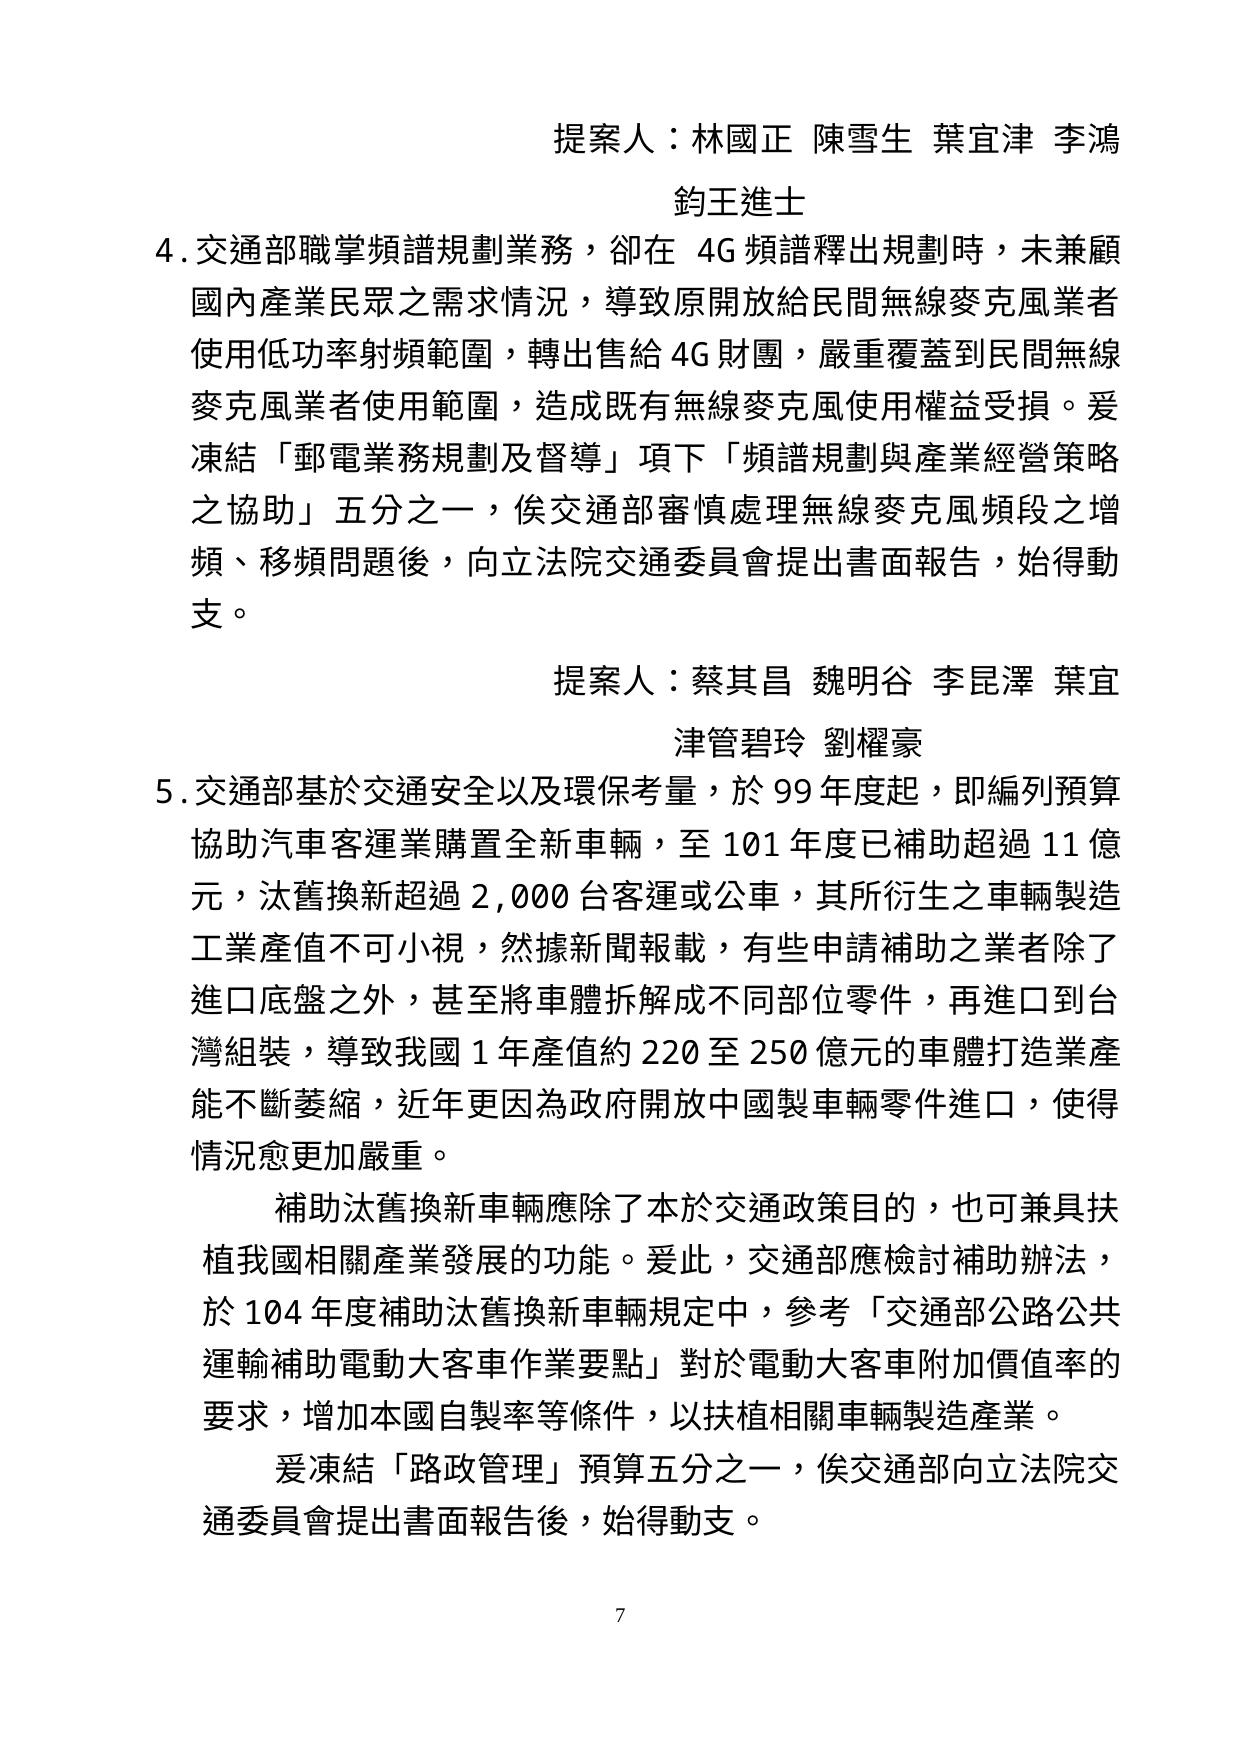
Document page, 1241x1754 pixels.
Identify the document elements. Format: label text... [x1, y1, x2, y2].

text 提案人：林國正 陳雪生 葉宜津 李鴻鈞王進士 [554, 96, 1122, 221]
text 5.交通部基於交通安全以及環保考量，於99年度起，即編列預算協助汽車客運業購置全新車輛，至101年度已補助超過11億元，汰舊換新超過2,000台客運或公車，其所衍生之車輛製造工業產值不可小視，然據新聞報載，有些申請補助之業者除了進口底盤之外，甚至將車體拆解成不同部位零件，再進口到台灣組裝，導致我國1年產值約220至250億元的車體打造業產能不斷萎縮，近年更因為政府開放中國製車輛零件進口，使得情況愈更加嚴重。 [154, 762, 1122, 1179]
text 爰凍結「路政管理」預算五分之一，俟交通部向立法院交通委員會提出書面報告後，始得動支。 [202, 1439, 1122, 1543]
text 補助汰舊換新車輛應除了本於交通政策目的，也可兼具扶植我國相關產業發展的功能。爰此，交通部應檢討補助辦法，於104年度補助汰舊換新車輛規定中，參考「交通部公路公共運輸補助電動大客車作業要點」對於電動大客車附加價值率的要求，增加本國自製率等條件，以扶植相關車輛製造產業。 [202, 1179, 1122, 1439]
text 4.交通部職掌頻譜規劃業務，卻在 4G頻譜釋出規劃時，未兼顧國內產業民眾之需求情況，導致原開放給民間無線麥克風業者使用低功率射頻範圍，轉出售給4G財團，嚴重覆蓋到民間無線麥克風業者使用範圍，造成既有無線麥克風使用權益受損。爰凍結「郵電業務規劃及督導」項下「頻譜規劃與產業經營策略之協助」五分之一，俟交通部審慎處理無線麥克風頻段之增頻、移頻問題後，向立法院交通委員會提出書面報告，始得動支。 [154, 221, 1122, 637]
text 提案人：蔡其昌 魏明谷 李昆澤 葉宜津管碧玲 劉櫂豪 [554, 637, 1122, 762]
